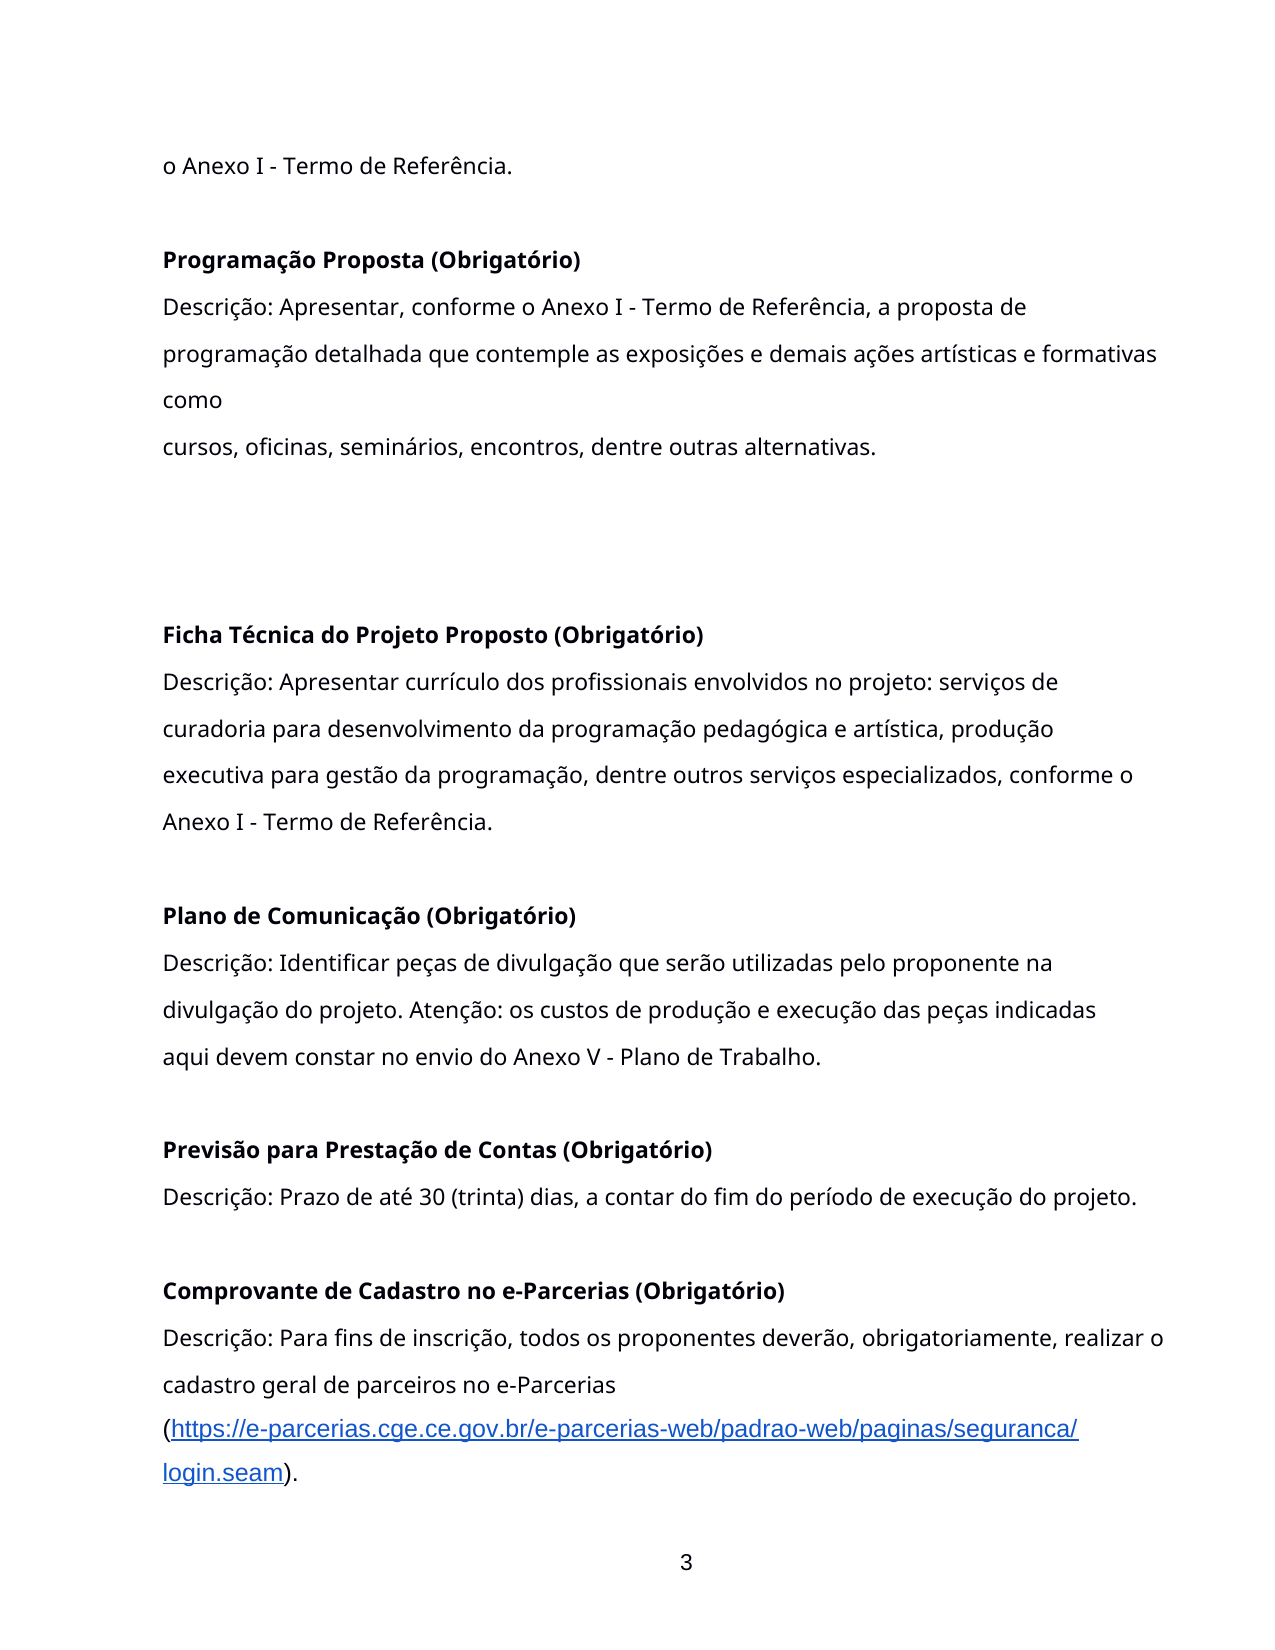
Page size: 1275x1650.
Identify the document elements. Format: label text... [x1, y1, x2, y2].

text programação detalhada que contemple as exposições e demais ações artísticas e formativas como [162, 337, 1210, 416]
text executiva para gestão da programação, dentre outros serviços especializados, conforme o [162, 759, 1210, 791]
text aqui devem constar no envio do Anexo V - Plano de Trabalho. [162, 1041, 1210, 1072]
text Descrição: Prazo de até 30 (trinta) dias, a contar do fim do período de execução do projeto. [162, 1181, 1210, 1212]
text Comprovante de Cadastro no e-Parcerias (Obrigatório) [162, 1275, 1210, 1306]
text curadoria para desenvolvimento da programação pedagógica e artística, produção [162, 712, 1210, 744]
text Descrição: Identificar peças de divulgação que serão utilizadas pelo proponente na [162, 947, 1210, 978]
text Plano de Comunicação (Obrigatório) [162, 900, 1210, 931]
text Ficha Técnica do Projeto Proposto (Obrigatório) [162, 619, 1210, 650]
text Programação Proposta (Obrigatório) [162, 244, 1210, 275]
text Descrição: Apresentar currículo dos profissionais envolvidos no projeto: serviços de [162, 666, 1210, 697]
text cursos, oficinas, seminários, encontros, dentre outras alternativas. [162, 431, 1210, 462]
text Descrição: Apresentar, conforme o Anexo I - Termo de Referência, a proposta de [162, 291, 1210, 322]
text divulgação do projeto. Atenção: os custos de produção e execução das peças indicadas [162, 994, 1210, 1025]
text Anexo I - Termo de Referência. [162, 806, 1210, 837]
text Descrição: Para fins de inscrição, todos os proponentes deverão, obrigatoriamente, realizar o cadastro geral de parceiros no e-Parcerias (https://e-parcerias.cge.ce.gov.br/e-parcerias-web/padrao-web/paginas/seguranca/login.seam). [162, 1322, 1210, 1486]
text Previsão para Prestação de Contas (Obrigatório) [162, 1134, 1210, 1166]
text o Anexo I - Termo de Referência. [162, 150, 1210, 181]
